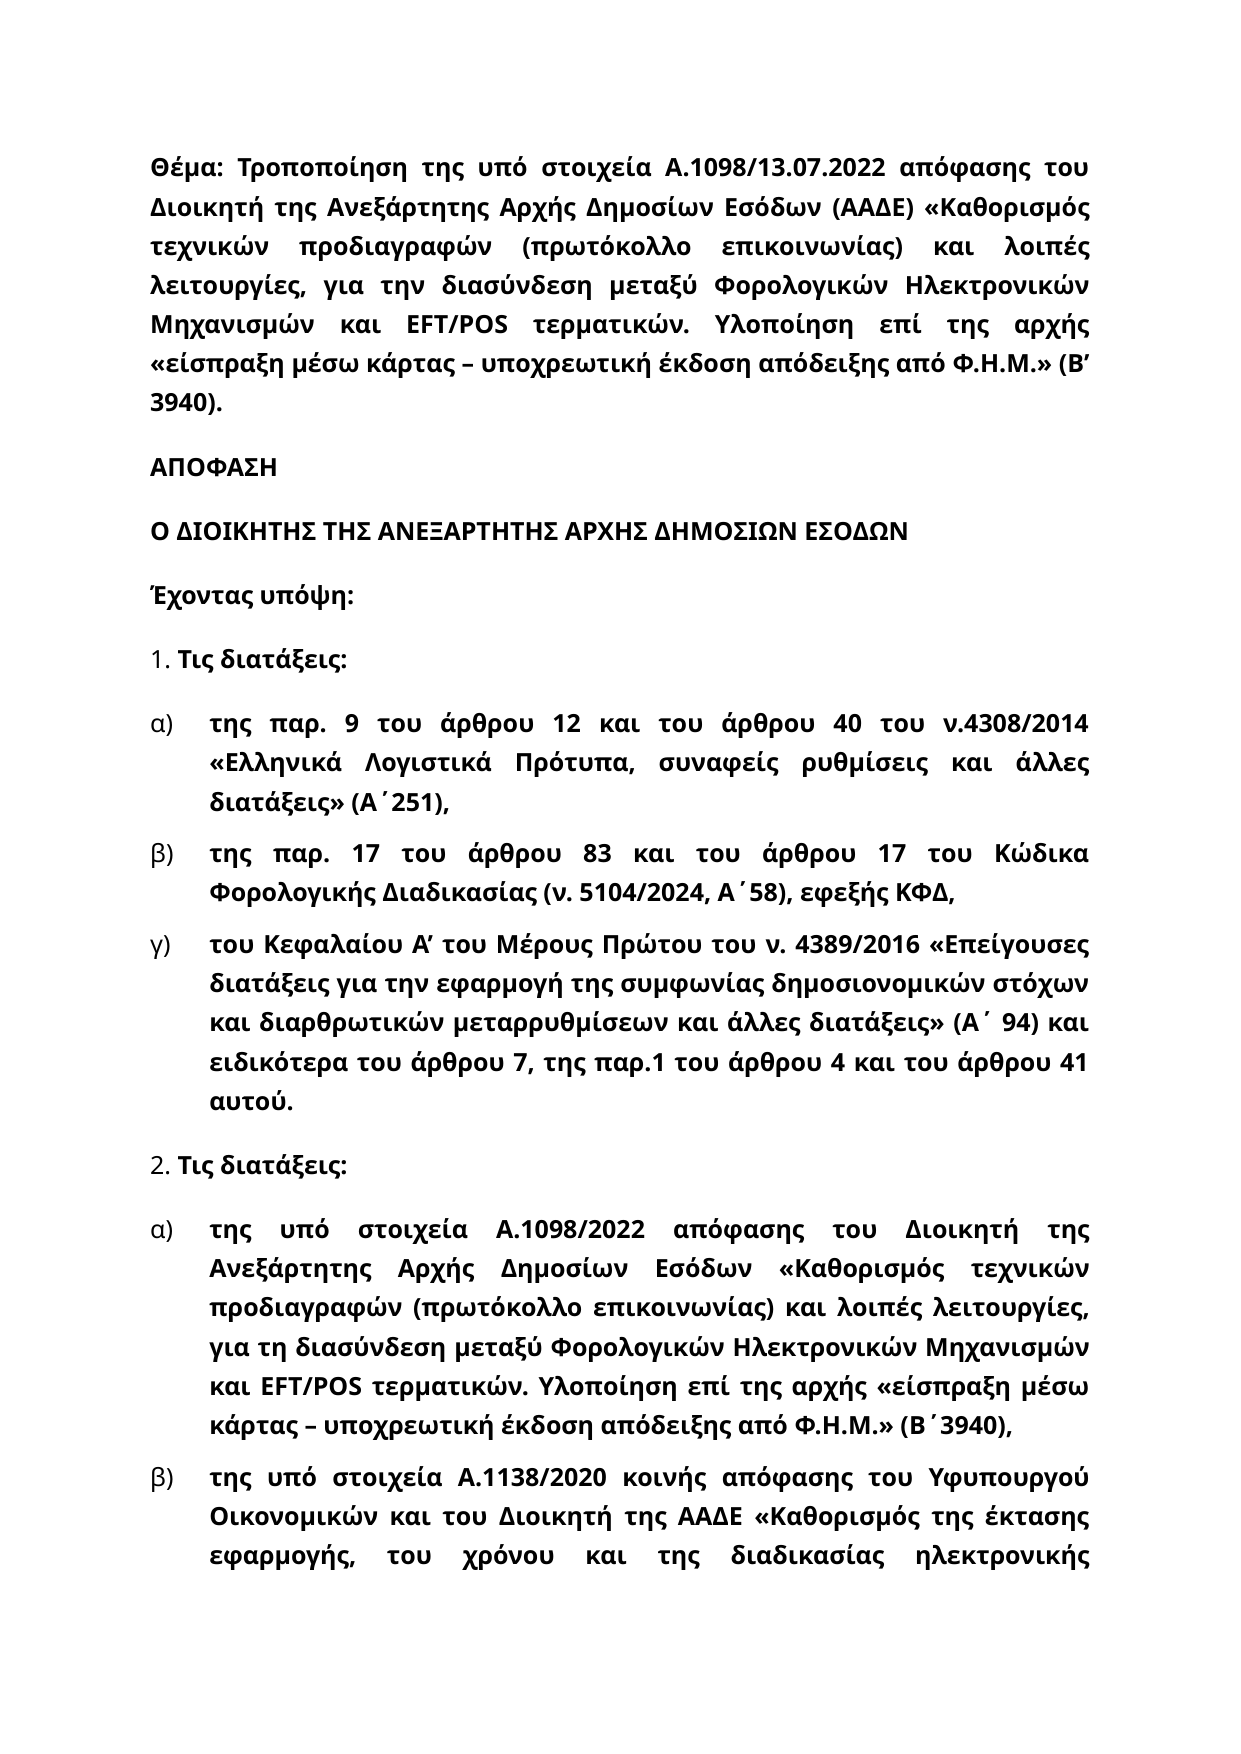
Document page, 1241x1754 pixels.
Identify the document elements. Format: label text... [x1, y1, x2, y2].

list α) της παρ. 9 του άρθρου 12 και του άρθρου 40 του ν.4308/2014 «Ελληνικά Λογιστικά Πρότυπα, συναφείς ρυθμίσεις και άλλες διατάξεις» (Α΄251), [150, 706, 1090, 818]
text Ο ΔΙΟΙΚΗΤΗΣ ΤΗΣ ΑΝΕΞΑΡΤΗΤΗΣ ΑΡΧΗΣ ΔΗΜΟΣΙΩΝ ΕΣΟΔΩΝ [150, 513, 1090, 547]
list β) της υπό στοιχεία Α.1138/2020 κοινής απόφασης του Υφυπουργού Οικονομικών και του Διοικητή της ΑΑΔΕ «Καθορισμός της έκτασης εφαρμογής, του χρόνου και της διαδικασίας ηλεκτρονικής [150, 1459, 1090, 1572]
text Θέμα: Τροποποίηση της υπό στοιχεία Α.1098/13.07.2022 απόφασης του Διοικητή της Ανεξάρτητης Αρχής Δημοσίων Εσόδων (ΑΑΔΕ) «Καθορισμός τεχνικών προδιαγραφών (πρωτόκολλο επικοινωνίας) και λοιπές λειτουργίες, για την διασύνδεση μεταξύ Φορολογικών Ηλεκτρονικών Μηχανισμών και EFT/POS τερματικών. Υλοποίηση επί της αρχής «είσπραξη μέσω κάρτας – υποχρεωτική έκδοση απόδειξης από Φ.Η.Μ.» (Β’ 3940). [150, 150, 1090, 419]
text 2. Τις διατάξεις: [150, 1147, 1090, 1182]
text 1. Τις διατάξεις: [150, 642, 1090, 676]
text ΑΠΟΦΑΣΗ [150, 449, 1090, 483]
list β) της παρ. 17 του άρθρου 83 και του άρθρου 17 του Κώδικα Φορολογικής Διαδικασίας (ν. 5104/2024, Α΄58), εφεξής ΚΦΔ, [150, 836, 1090, 909]
list α) της υπό στοιχεία Α.1098/2022 απόφασης του Διοικητή της Ανεξάρτητης Αρχής Δημοσίων Εσόδων «Καθορισμός τεχνικών προδιαγραφών (πρωτόκολλο επικοινωνίας) και λοιπές λειτουργίες, για τη διασύνδεση μεταξύ Φορολογικών Ηλεκτρονικών Μηχανισμών και EFT/POS τερματικών. Υλοποίηση επί της αρχής «είσπραξη μέσω κάρτας – υποχρεωτική έκδοση απόδειξης από Φ.Η.Μ.» (Β΄3940), [150, 1212, 1090, 1442]
list γ) του Κεφαλαίου Α’ του Μέρους Πρώτου του ν. 4389/2016 «Επείγουσες διατάξεις για την εφαρμογή της συμφωνίας δημοσιονομικών στόχων και διαρθρωτικών μεταρρυθμίσεων και άλλες διατάξεις» (Α΄ 94) και ειδικότερα του άρθρου 7, της παρ.1 του άρθρου 4 και του άρθρου 41 αυτού. [150, 927, 1090, 1117]
text Έχοντας υπόψη: [150, 577, 1090, 612]
